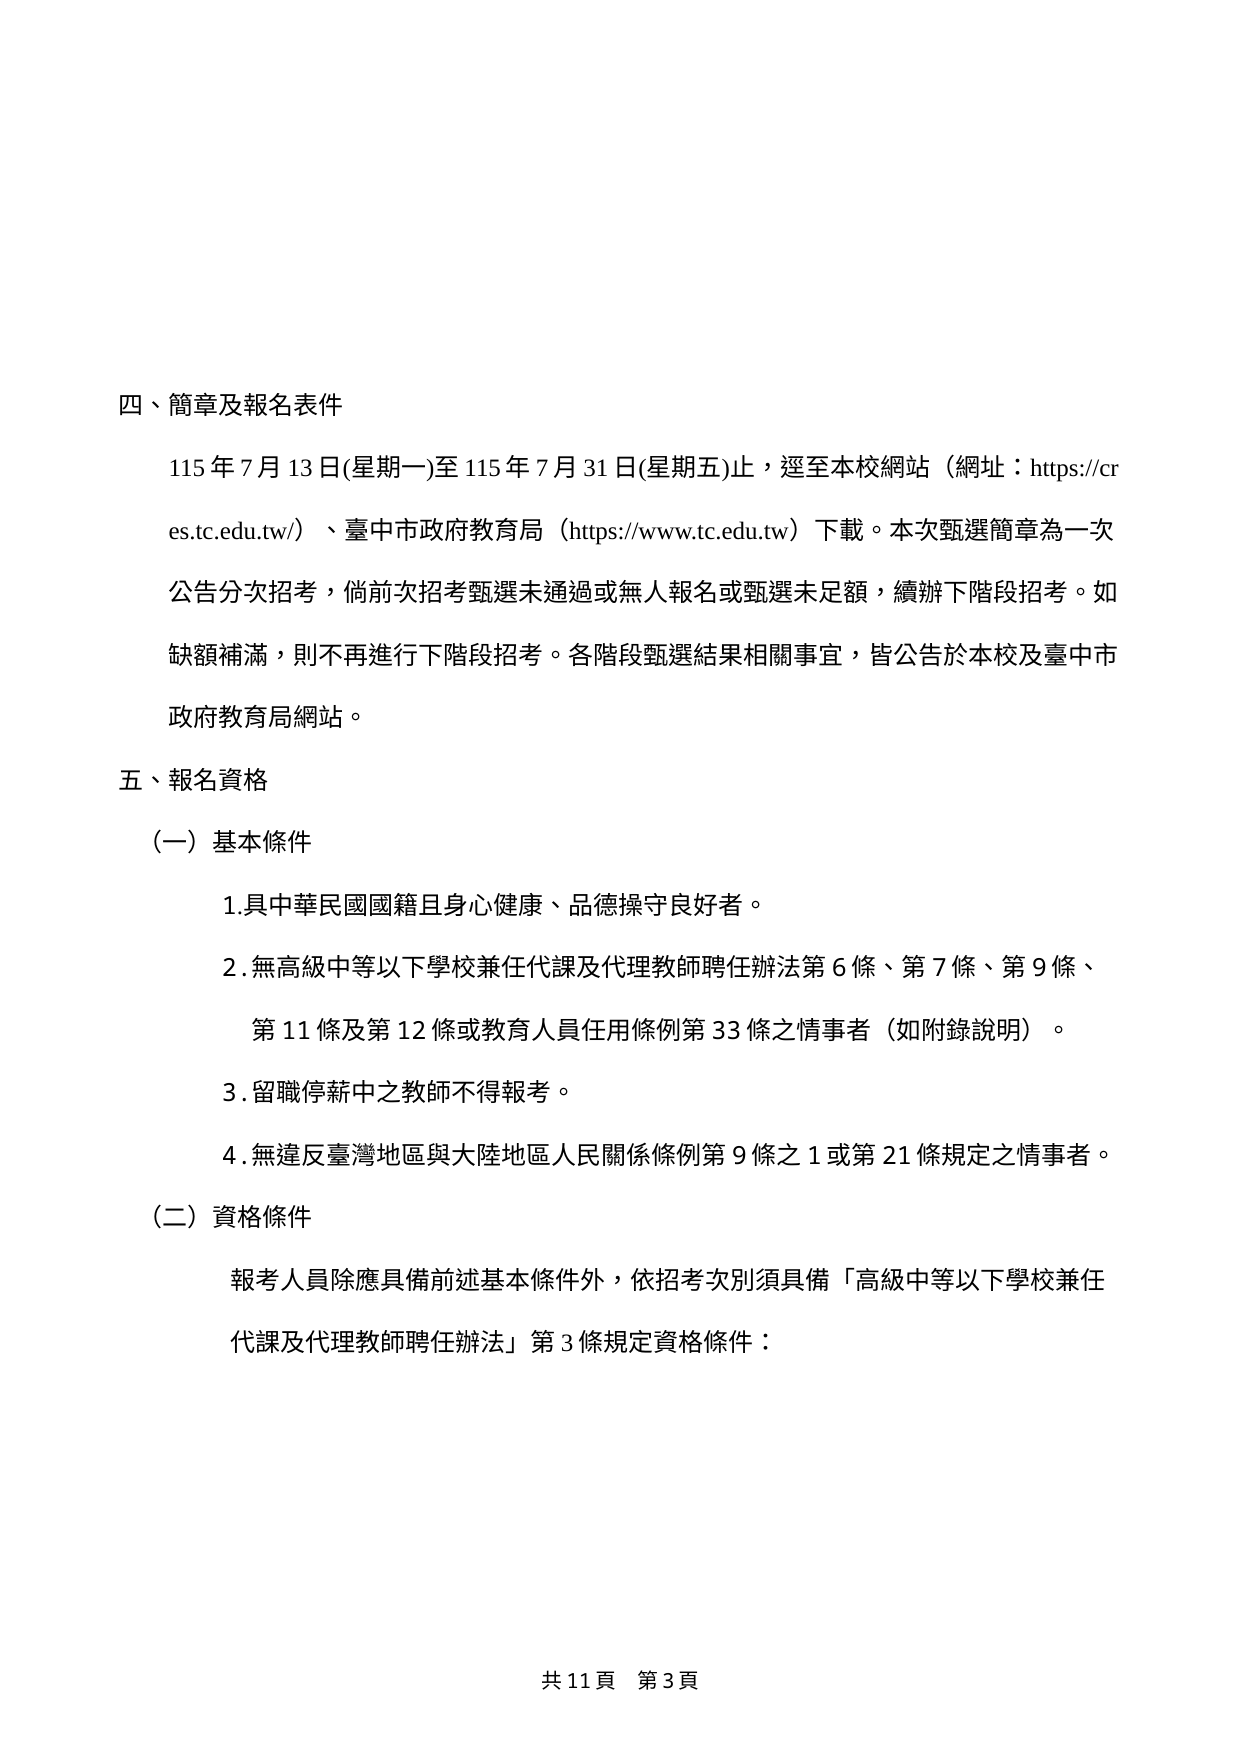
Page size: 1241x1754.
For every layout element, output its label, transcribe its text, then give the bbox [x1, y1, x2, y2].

text 1.具中華民國國籍且身心健康、品德操守良好者。 [221, 862, 1122, 924]
text 四、簡章及報名表件 115年7月13日(星期一)至115年7月31日(星期五)止，逕至本校網站（網址：https://cres.tc.edu.tw/）、臺中市政府教育局（https://www.tc.edu.tw）下載。本次甄選簡章為一次公告分次招考，倘前次招考甄選未通過或無人報名或甄選未足額，續辦下階段招考。如缺額補滿，則不再進行下階段招考。各階段甄選結果相關事宜，皆公告於本校及臺中市政府教育局網站。 [118, 362, 1122, 737]
text 報考人員除應具備前述基本條件外，依招考次別須具備「高級中等以下學校兼任代課及代理教師聘任辦法」第3條規定資格條件： [231, 1237, 1122, 1362]
text 4.無違反臺灣地區與大陸地區人民關係條例第9條之1或第21條規定之情事者。 [222, 1112, 1122, 1174]
text 3.留職停薪中之教師不得報考。 [222, 1049, 1122, 1112]
text 五、報名資格 [118, 737, 1122, 799]
text 2.無高級中等以下學校兼任代課及代理教師聘任辦法第6條、第7條、第9條、第11條及第12條或教育人員任用條例第33條之情事者（如附錄說明）。 [222, 924, 1122, 1049]
text （二）資格條件 [118, 1174, 1122, 1237]
text （一）基本條件 [118, 799, 1122, 862]
